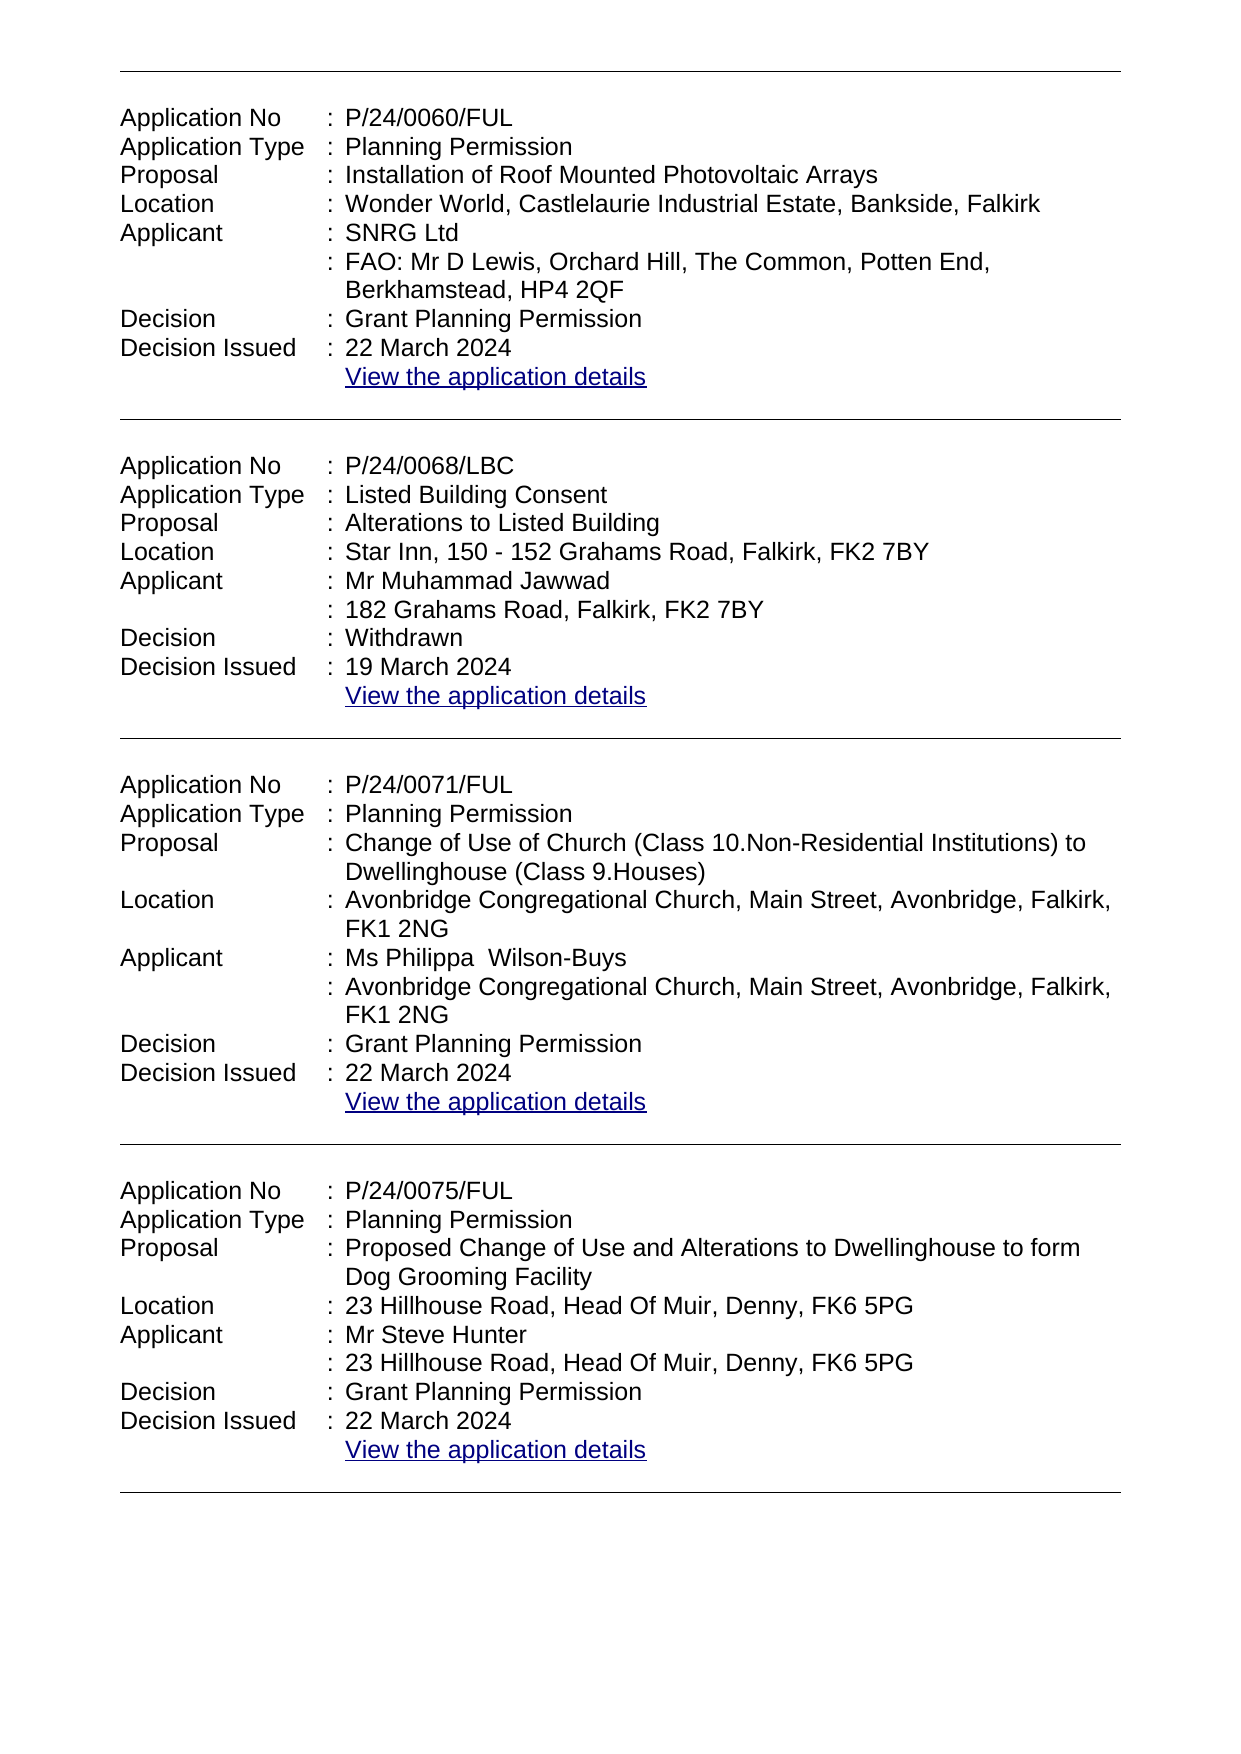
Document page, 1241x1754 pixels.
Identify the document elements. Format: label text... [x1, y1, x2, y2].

text Applicant : Ms Philippa Wilson-Buys [120, 943, 1121, 971]
text Dog Grooming Facility [120, 1262, 1121, 1291]
text Decision Issued : 22 March 2024 [120, 1058, 1121, 1086]
text Applicant : SNRG Ltd [120, 218, 1121, 246]
text Applicant : Mr Steve Hunter [120, 1319, 1121, 1348]
text Application No : P/24/0071/FUL [120, 770, 1121, 799]
text Application No : P/24/0060/FUL [120, 103, 1121, 131]
text FK1 2NG [120, 1000, 1121, 1029]
text Location : 23 Hillhouse Road, Head Of Muir, Denny, FK6 5PG [120, 1291, 1121, 1319]
text View the application details [120, 1086, 1121, 1115]
text Dwellinghouse (Class 9.Houses) [120, 856, 1121, 885]
text View the application details [120, 361, 1121, 390]
text : Avonbridge Congregational Church, Main Street, Avonbridge, Falkirk, [120, 971, 1121, 1000]
text : FAO: Mr D Lewis, Orchard Hill, The Common, Potten End, [120, 246, 1121, 275]
text Decision : Grant Planning Permission [120, 1029, 1121, 1058]
text Decision Issued : 22 March 2024 [120, 1406, 1121, 1434]
text Application No : P/24/0075/FUL [120, 1176, 1121, 1204]
text FK1 2NG [120, 914, 1121, 943]
text Berkhamstead, HP4 2QF [120, 275, 1121, 304]
text Decision : Withdrawn [120, 623, 1121, 652]
text View the application details [120, 1434, 1121, 1463]
text Application No : P/24/0068/LBC [120, 451, 1121, 479]
text Location : Wonder World, Castlelaurie Industrial Estate, Bankside, Falkirk [120, 189, 1121, 218]
text Decision : Grant Planning Permission [120, 1377, 1121, 1406]
text Decision Issued : 19 March 2024 [120, 652, 1121, 681]
text Decision : Grant Planning Permission [120, 304, 1121, 333]
text View the application details [120, 681, 1121, 709]
text Location : Star Inn, 150 - 152 Grahams Road, Falkirk, FK2 7BY [120, 537, 1121, 566]
text Location : Avonbridge Congregational Church, Main Street, Avonbridge, Falkirk, [120, 885, 1121, 914]
text Application Type : Planning Permission [120, 799, 1121, 828]
text Decision Issued : 22 March 2024 [120, 333, 1121, 361]
text Proposal : Installation of Roof Mounted Photovoltaic Arrays [120, 160, 1121, 189]
text Applicant : Mr Muhammad Jawwad [120, 566, 1121, 594]
text Application Type : Listed Building Consent [120, 479, 1121, 508]
text Application Type : Planning Permission [120, 1204, 1121, 1233]
text : 182 Grahams Road, Falkirk, FK2 7BY [120, 594, 1121, 623]
text : 23 Hillhouse Road, Head Of Muir, Denny, FK6 5PG [120, 1348, 1121, 1377]
text Proposal : Proposed Change of Use and Alterations to Dwellinghouse to form [120, 1233, 1121, 1262]
text Application Type : Planning Permission [120, 131, 1121, 160]
text Proposal : Change of Use of Church (Class 10.Non-Residential Institutions) to [120, 828, 1121, 856]
text Proposal : Alterations to Listed Building [120, 508, 1121, 537]
